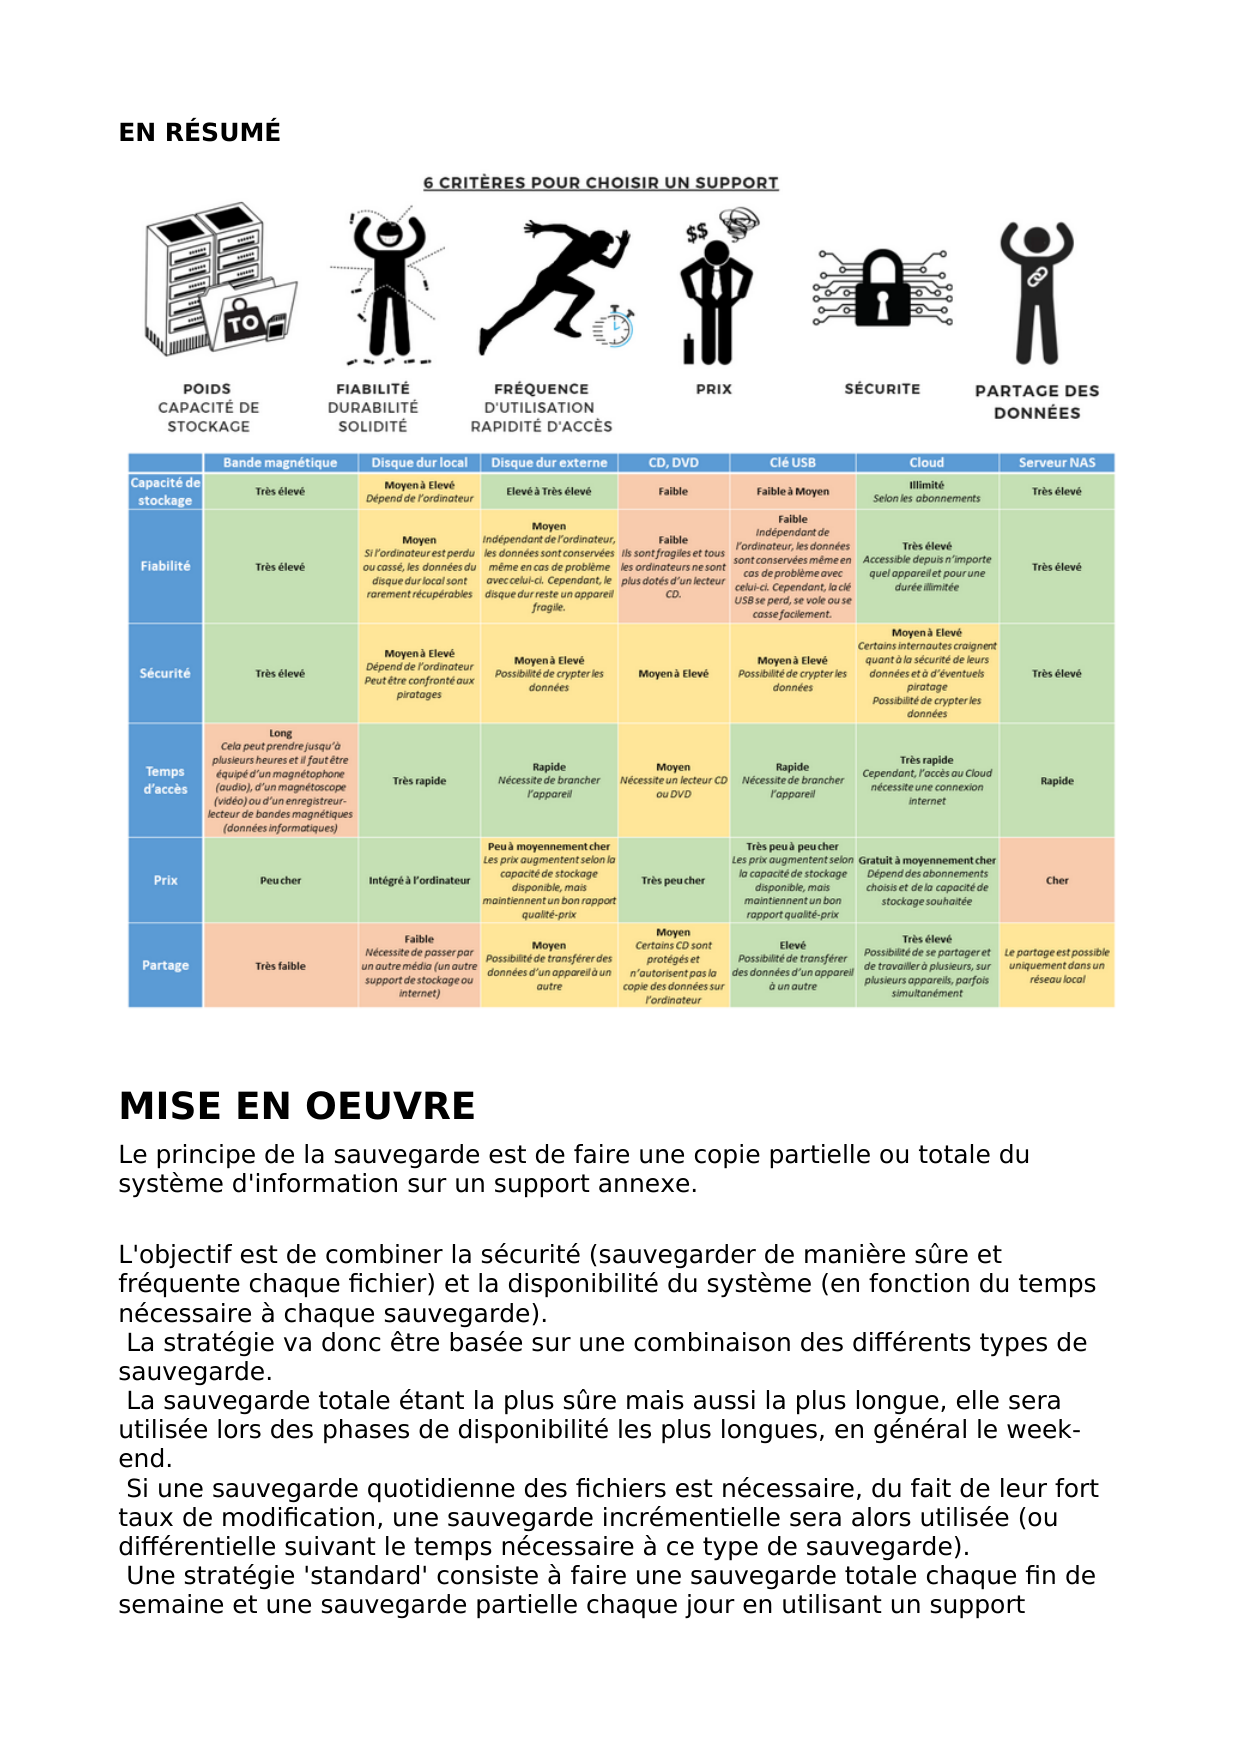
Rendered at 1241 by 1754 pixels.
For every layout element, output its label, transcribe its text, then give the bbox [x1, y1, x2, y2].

picture [118, 159, 1123, 1018]
text Le principe de la sauvegarde est de faire une copie partielle ou totale du système d'information sur un support annexe. [118, 1141, 1122, 1228]
text L'objectif est de combiner la sécurité (sauvegarder de manière sûre et fréquente chaque fichier) et la disponibilité du système (en fonction du temps nécessaire à chaque sauvegarde). La stratégie va donc être basée sur une combinaison des différents types de sauvegarde. La sauvegarde totale étant la plus sûre mais aussi la plus longue, elle sera utilisée lors des phases de disponibilité les plus longues, en général le week-end. Si une sauvegarde quotidienne des fichiers est nécessaire, du fait de leur fort taux de modification, une sauvegarde incrémentielle sera alors utilisée (ou différentielle suivant le temps nécessaire à ce type de sauvegarde). Une stratégie 'standard' consiste à faire une sauvegarde totale chaque fin de semaine et une sauvegarde partielle chaque jour en utilisant un support [118, 1241, 1122, 1620]
subtitle MISE EN OEUVRE [118, 1084, 1122, 1128]
subtitle EN RÉSUMÉ [118, 118, 1122, 147]
